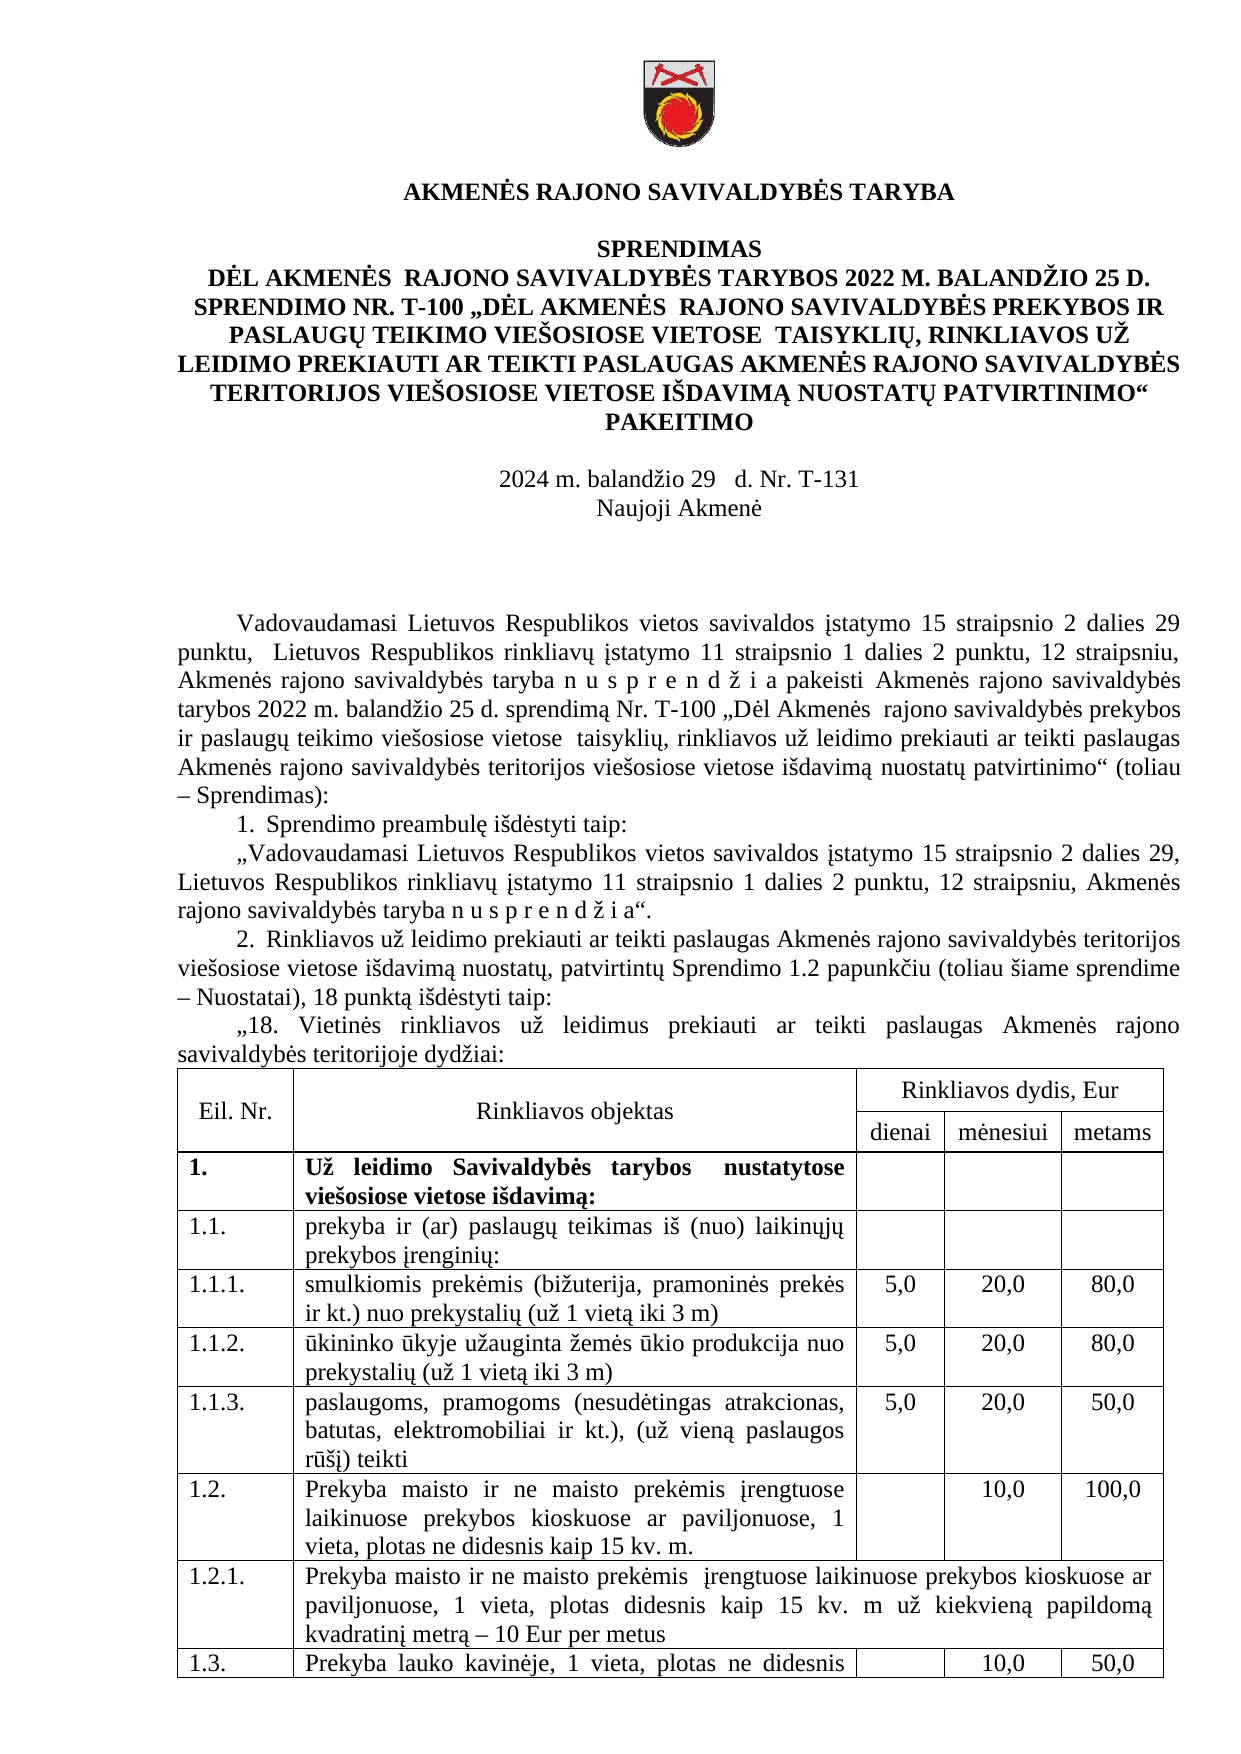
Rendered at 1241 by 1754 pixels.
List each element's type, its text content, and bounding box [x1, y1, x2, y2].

table_cell Prekyba lauko kavinėje, 1 vieta, plotas ne didesnis [294, 1649, 856, 1677]
text Naujoji Akmenė [177, 493, 1181, 522]
table_cell [1062, 1211, 1163, 1268]
table_cell 5,0 [857, 1387, 944, 1473]
text „Vadovaudamasi Lietuvos Respublikos vietos savivaldos įstatymo 15 straipsnio 2 dalies 29, Lietuvos Respublikos rinkliavų įstatymo 11 straipsnio 1 dalies 2 punktu, 12 straipsniu, Akmenės rajono savivaldybės taryba n u s p r e n d ž i a“. [177, 838, 1181, 924]
table_cell 80,0 [1062, 1328, 1163, 1386]
text Vadovaudamasi Lietuvos Respublikos vietos savivaldos įstatymo 15 straipsnio 2 dalies 29 punktu, Lietuvos Respublikos rinkliavų įstatymo 11 straipsnio 1 dalies 2 punktu, 12 straipsniu, Akmenės rajono savivaldybės taryba n u s p r e n d ž i a pakeisti Akmenės rajono savivaldybės tarybos 2022 m. balandžio 25 d. sprendimą Nr. T-100 „Dėl Akmenės rajono savivaldybės prekybos ir paslaugų teikimo viešosiose vietose taisyklių, rinkliavos už leidimo prekiauti ar teikti paslaugas Akmenės rajono savivaldybės teritorijos viešosiose vietose išdavimą nuostatų patvirtinimo“ (toliau – Sprendimas): [177, 608, 1181, 809]
table_cell 5,0 [857, 1270, 944, 1327]
table_header Rinkliavos objektas [294, 1069, 856, 1151]
table_cell 1.1.3. [178, 1387, 293, 1473]
table_cell [857, 1153, 944, 1210]
table_cell Už leidimo Savivaldybės tarybos nustatytose viešosiose vietose išdavimą: [294, 1153, 856, 1210]
table_cell [857, 1474, 944, 1560]
table_cell Prekyba maisto ir ne maisto prekėmis įrengtuose laikinuose prekybos kioskuose ar paviljonuose, 1 vieta, plotas ne didesnis kaip 15 kv. m. [294, 1474, 856, 1560]
table_cell 1.2.1. [178, 1561, 293, 1647]
table_cell 50,0 [1062, 1649, 1163, 1677]
table_cell 100,0 [1062, 1474, 1163, 1560]
table_cell 1. [178, 1153, 293, 1210]
table_cell 1.1. [178, 1211, 293, 1268]
table_cell 1.1.2. [178, 1328, 293, 1386]
table_cell metams [1062, 1112, 1163, 1151]
text 2024 m. balandžio 29 d. Nr. T-131 [177, 464, 1181, 493]
table_cell 1.3. [178, 1649, 293, 1677]
table_cell smulkiomis prekėmis (bižuterija, pramoninės prekės ir kt.) nuo prekystalių (už 1 vietą iki 3 m) [294, 1270, 856, 1327]
text SPRENDIMAS [177, 234, 1181, 263]
table_cell [1062, 1153, 1163, 1210]
text AKMENĖS RAJONO SAVIVALDYBĖS TARYBA [177, 177, 1181, 206]
table_cell dienai [857, 1112, 944, 1151]
table_cell 20,0 [945, 1328, 1061, 1386]
table_cell Prekyba maisto ir ne maisto prekėmis įrengtuose laikinuose prekybos kioskuose ar paviljonuose, 1 vieta, plotas didesnis kaip 15 kv. m už kiekvieną papildomą kvadratinį metrą – 10 Eur per metus [294, 1561, 1163, 1647]
text 2. Rinkliavos už leidimo prekiauti ar teikti paslaugas Akmenės rajono savivaldybės teritorijos viešosiose vietose išdavimą nuostatų, patvirtintų Sprendimo 1.2 papunkčiu (toliau šiame sprendime – Nuostatai), 18 punktą išdėstyti taip: [177, 924, 1181, 1011]
table_cell [857, 1649, 944, 1677]
table_header Eil. Nr. [178, 1069, 293, 1151]
table_cell 50,0 [1062, 1387, 1163, 1473]
table_cell paslaugoms, pramogoms (nesudėtingas atrakcionas, batutas, elektromobiliai ir kt.), (už vieną paslaugos rūšį) teikti [294, 1387, 856, 1473]
table_header Rinkliavos dydis, Eur [857, 1069, 1163, 1111]
table_cell 10,0 [945, 1649, 1061, 1677]
table_cell mėnesiui [945, 1112, 1061, 1151]
table_cell 80,0 [1062, 1270, 1163, 1327]
table_cell 20,0 [945, 1387, 1061, 1473]
text „18. Vietinės rinkliavos už leidimus prekiauti ar teikti paslaugas Akmenės rajono savivaldybės teritorijoje dydžiai: [177, 1011, 1181, 1068]
table_cell 20,0 [945, 1270, 1061, 1327]
table_cell [945, 1153, 1061, 1210]
table_cell 5,0 [857, 1328, 944, 1386]
text 1. Sprendimo preambulę išdėstyti taip: [177, 809, 1181, 838]
text Dėl AKMENĖS RAJONO SAVIVALDYBĖS TARYBOS 2022 M. BALANDŽIO 25 D. SPRENDIMO NR. T-100 „Dėl AKMENĖS RAJONO SAVIVALDYBĖS PREKYBOS IR PASLAUGŲ TEIKIMO VIEŠOSIOSE VIETOSE TAISYKLIŲ, RINKLIAVOS UŽ LEIDIMO PREKIAUTI AR TEIKTI PASLAUGAS AKMENĖS RAJONO SAVIVALDYBĖS TERITORIJOS VIEŠOSIOSE VIETOSE IŠDAVIMĄ NUOSTATŲ PATVIRTINIMO“ PAKEITIMO [177, 263, 1181, 436]
table_cell prekyba ir (ar) paslaugų teikimas iš (nuo) laikinųjų prekybos įrenginių: [294, 1211, 856, 1268]
table_cell ūkininko ūkyje užauginta žemės ūkio produkcija nuo prekystalių (už 1 vietą iki 3 m) [294, 1328, 856, 1386]
table_cell 1.2. [178, 1474, 293, 1560]
table_cell 1.1.1. [178, 1270, 293, 1327]
table_cell [945, 1211, 1061, 1268]
table_cell 10,0 [945, 1474, 1061, 1560]
table_cell [857, 1211, 944, 1268]
